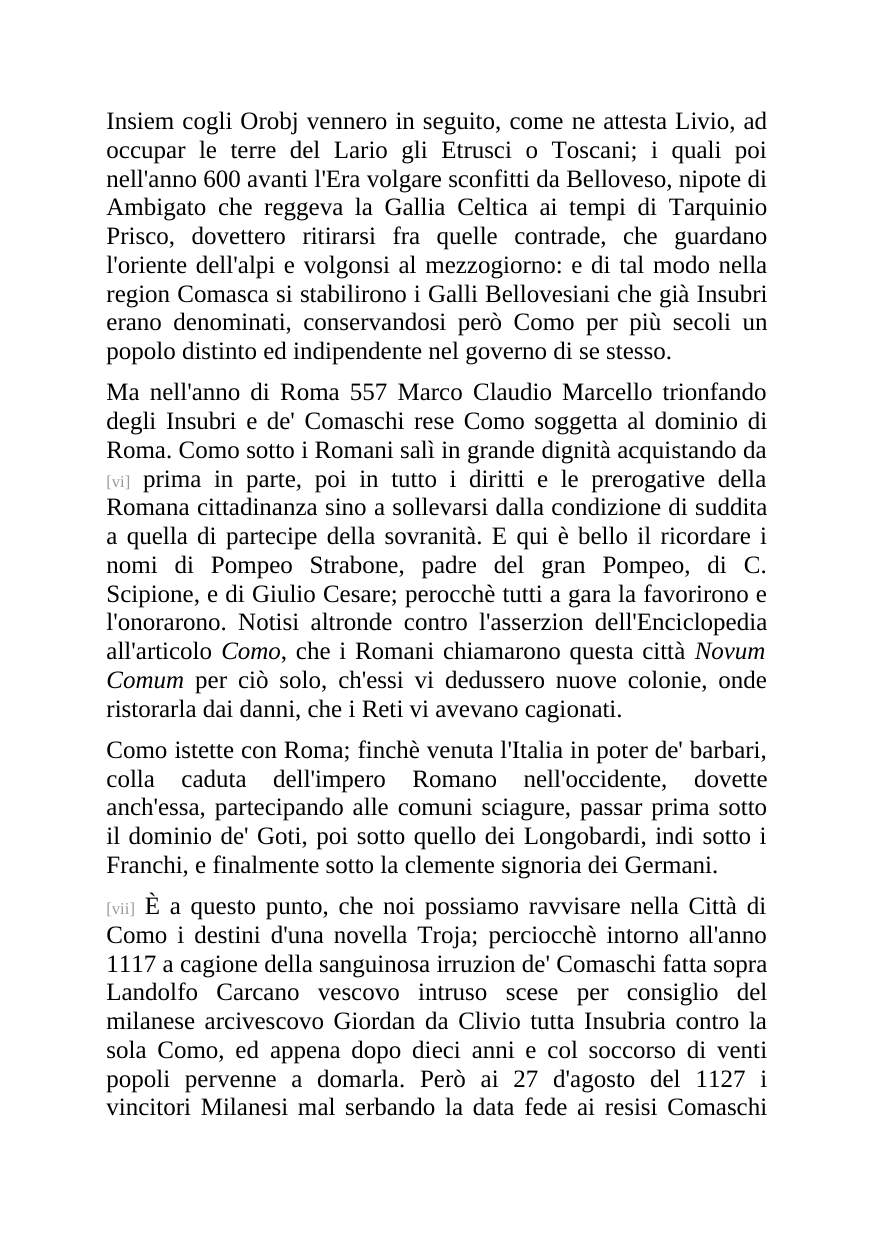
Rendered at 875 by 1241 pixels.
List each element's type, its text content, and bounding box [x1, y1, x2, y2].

text Como istette con Roma; finchè venuta l'Italia in poter de' barbari, colla caduta dell'impero Romano nell'occidente, dovette anch'essa, partecipando alle comuni sciagure, passar prima sotto il dominio de' Goti, poi sotto quello dei Longobardi, indi sotto i Franchi, e finalmente sotto la clemente signoria dei Germani. [106, 735, 768, 879]
text Ma nell'anno di Roma 557 Marco Claudio Marcello trionfando degli Insubri e de' Comaschi rese Como soggetta al dominio di Roma. Como sotto i Romani salì in grande dignità acquistando da [vi] prima in parte, poi in tutto i diritti e le prerogative della Romana cittadinanza sino a sollevarsi dalla condizione di suddita a quella di partecipe della sovranità. E qui è bello il ricordare i nomi di Pompeo Strabone, padre del gran Pompeo, di C. Scipione, e di Giulio Cesare; perocchè tutti a gara la favorirono e l'onorarono. Notisi altronde contro l'asserzion dell'Enciclopedia all'articolo Como, che i Romani chiamarono questa città Novum Comum per ciò solo, ch'essi vi dedussero nuove colonie, onde ristorarla dai danni, che i Reti vi avevano cagionati. [106, 377, 768, 722]
text Insiem cogli Orobj vennero in seguito, come ne attesta Livio, ad occupar le terre del Lario gli Etrusci o Toscani; i quali poi nell'anno 600 avanti l'Era volgare sconfitti da Belloveso, nipote di Ambigato che reggeva la Gallia Celtica ai tempi di Tarquinio Prisco, dovettero ritirarsi fra quelle contrade, che guardano l'oriente dell'alpi e volgonsi al mezzogiorno: e di tal modo nella region Comasca si stabilirono i Galli Bellovesiani che già Insubri erano denominati, conservandosi però Como per più secoli un popolo distinto ed indipendente nel governo di se stesso. [106, 106, 768, 365]
text [vii] È a questo punto, che noi possiamo ravvisare nella Città di Como i destini d'una novella Troja; perciocchè intorno all'anno 1117 a cagione della sanguinosa irruzion de' Comaschi fatta sopra Landolfo Carcano vescovo intruso scese per consiglio del milanese arcivescovo Giordan da Clivio tutta Insubria contro la sola Como, ed appena dopo dieci anni e col soccorso di venti popoli pervenne a domarla. Però ai 27 d'agosto del 1127 i vincitori Milanesi mal serbando la data fede ai resisi Comaschi [106, 891, 768, 1121]
